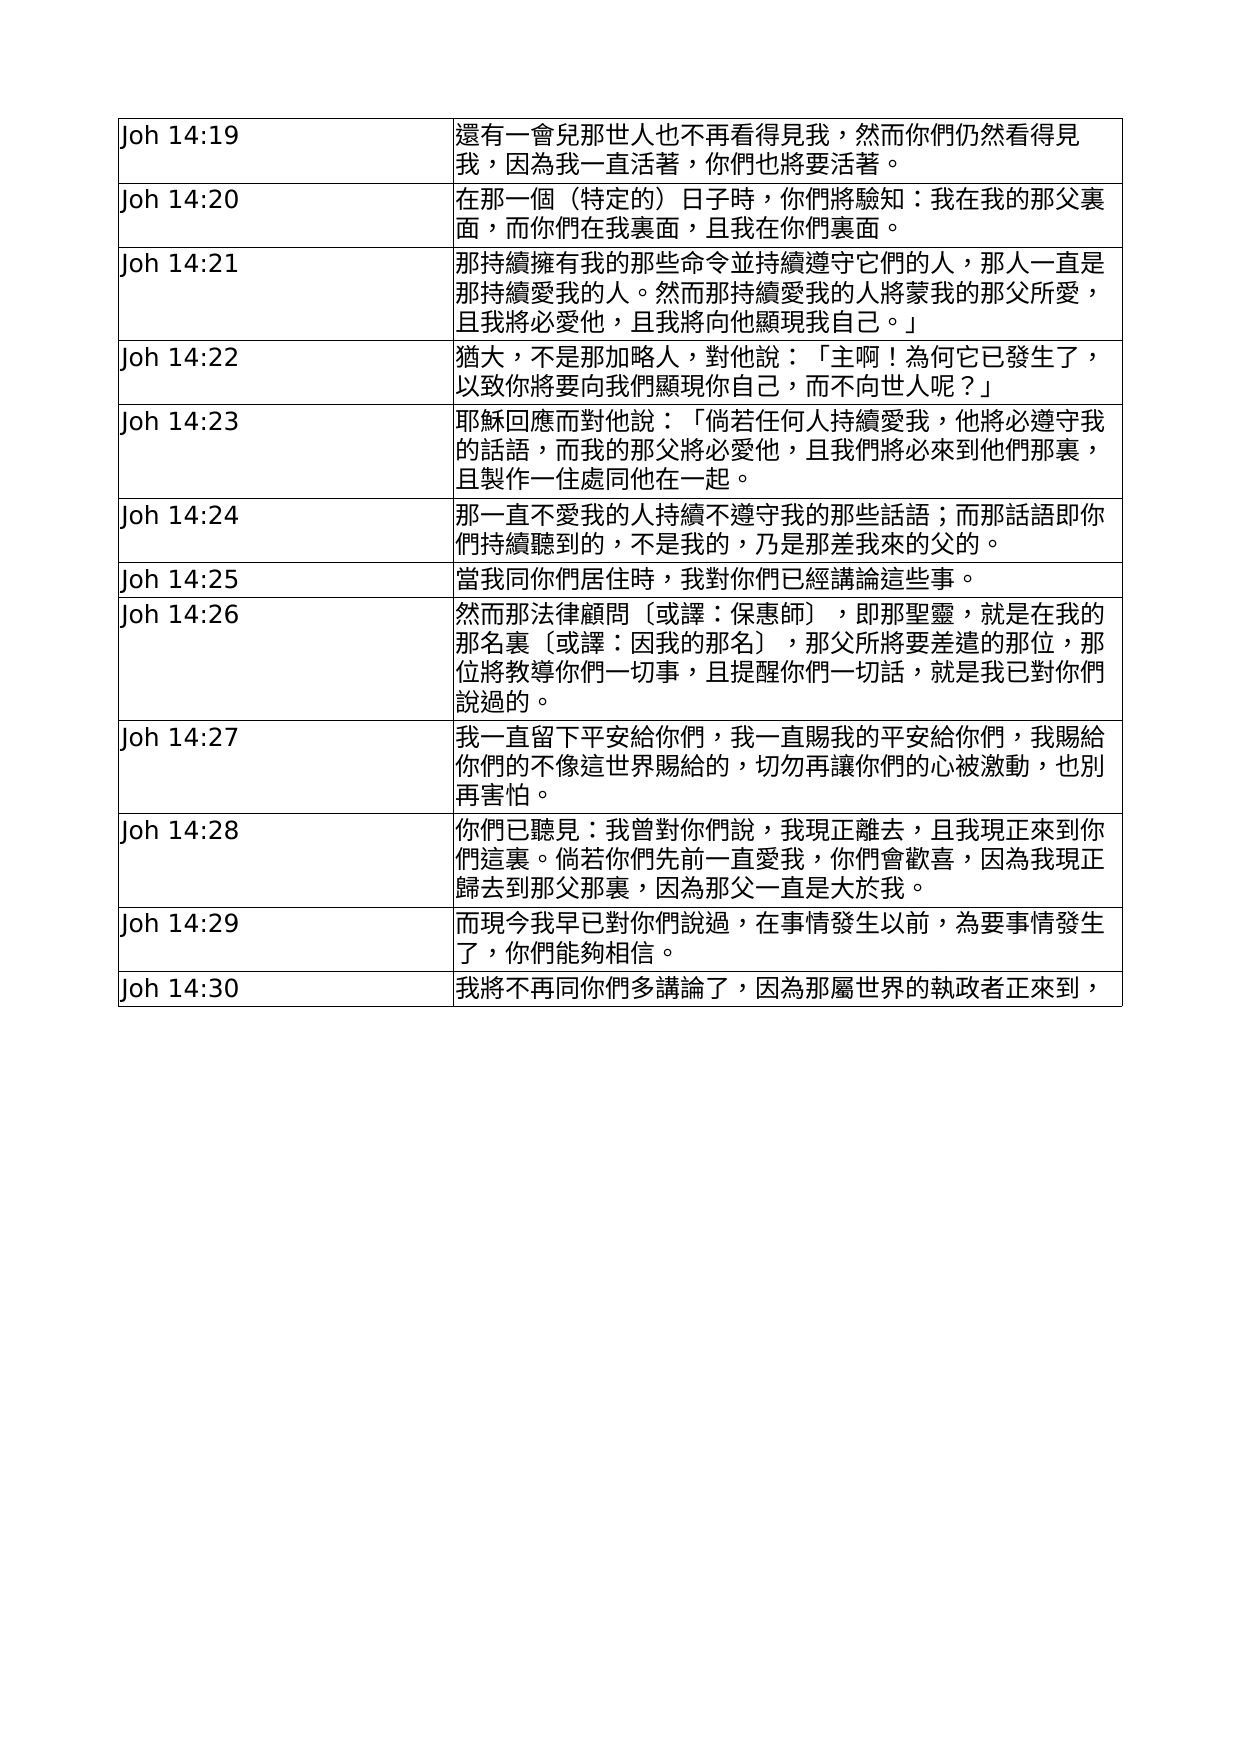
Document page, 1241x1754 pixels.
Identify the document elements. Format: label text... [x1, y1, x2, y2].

table_cell 我將不再同你們多講論了，因為那屬世界的執政者正來到， [454, 972, 1122, 1006]
table_cell Joh 14:29 [119, 908, 453, 971]
table_cell 而現今我早已對你們說過，在事情發生以前，為要事情發生了，你們能夠相信。 [454, 908, 1122, 971]
table_cell Joh 14:19 [119, 119, 453, 182]
table_cell 然而那法律顧問〔或譯：保惠師〕，即那聖靈，就是在我的那名裏〔或譯：因我的那名〕，那父所將要差遣的那位，那位將教導你們一切事，且提醒你們一切話，就是我已對你們說過的。 [454, 598, 1122, 720]
table_cell Joh 14:25 [119, 563, 453, 597]
table_cell 耶穌回應而對他說：「倘若任何人持續愛我，他將必遵守我的話語，而我的那父將必愛他，且我們將必來到他們那裏，且製作一住處同他在一起。 [454, 405, 1122, 498]
table_cell 我一直留下平安給你們，我一直賜我的平安給你們，我賜給你們的不像這世界賜給的，切勿再讓你們的心被激動，也別再害怕。 [454, 721, 1122, 813]
table_cell Joh 14:22 [119, 341, 453, 404]
table_cell Joh 14:30 [119, 972, 453, 1006]
table_cell Joh 14:24 [119, 499, 453, 562]
table_cell Joh 14:21 [119, 248, 453, 340]
table_cell 當我同你們居住時，我對你們已經講論這些事。 [454, 563, 1122, 597]
table_cell 還有一會兒那世人也不再看得見我，然而你們仍然看得見我，因為我一直活著，你們也將要活著。 [454, 119, 1122, 182]
table_cell Joh 14:20 [119, 184, 453, 247]
table_cell Joh 14:23 [119, 405, 453, 498]
table_cell 你們已聽見：我曾對你們說，我現正離去，且我現正來到你們這裏。倘若你們先前一直愛我，你們會歡喜，因為我現正歸去到那父那裏，因為那父一直是大於我。 [454, 814, 1122, 907]
table_cell 在那一個（特定的）日子時，你們將驗知：我在我的那父裏面，而你們在我裏面，且我在你們裏面。 [454, 184, 1122, 247]
table_cell 那一直不愛我的人持續不遵守我的那些話語；而那話語即你們持續聽到的，不是我的，乃是那差我來的父的。 [454, 499, 1122, 562]
table_cell 猶大，不是那加略人，對他說：「主啊！為何它已發生了，以致你將要向我們顯現你自己，而不向世人呢？」 [454, 341, 1122, 404]
table_cell Joh 14:28 [119, 814, 453, 907]
table_cell 那持續擁有我的那些命令並持續遵守它們的人，那人一直是那持續愛我的人。然而那持續愛我的人將蒙我的那父所愛，且我將必愛他，且我將向他顯現我自己。」 [454, 248, 1122, 340]
table_cell Joh 14:26 [119, 598, 453, 720]
table_cell Joh 14:27 [119, 721, 453, 813]
